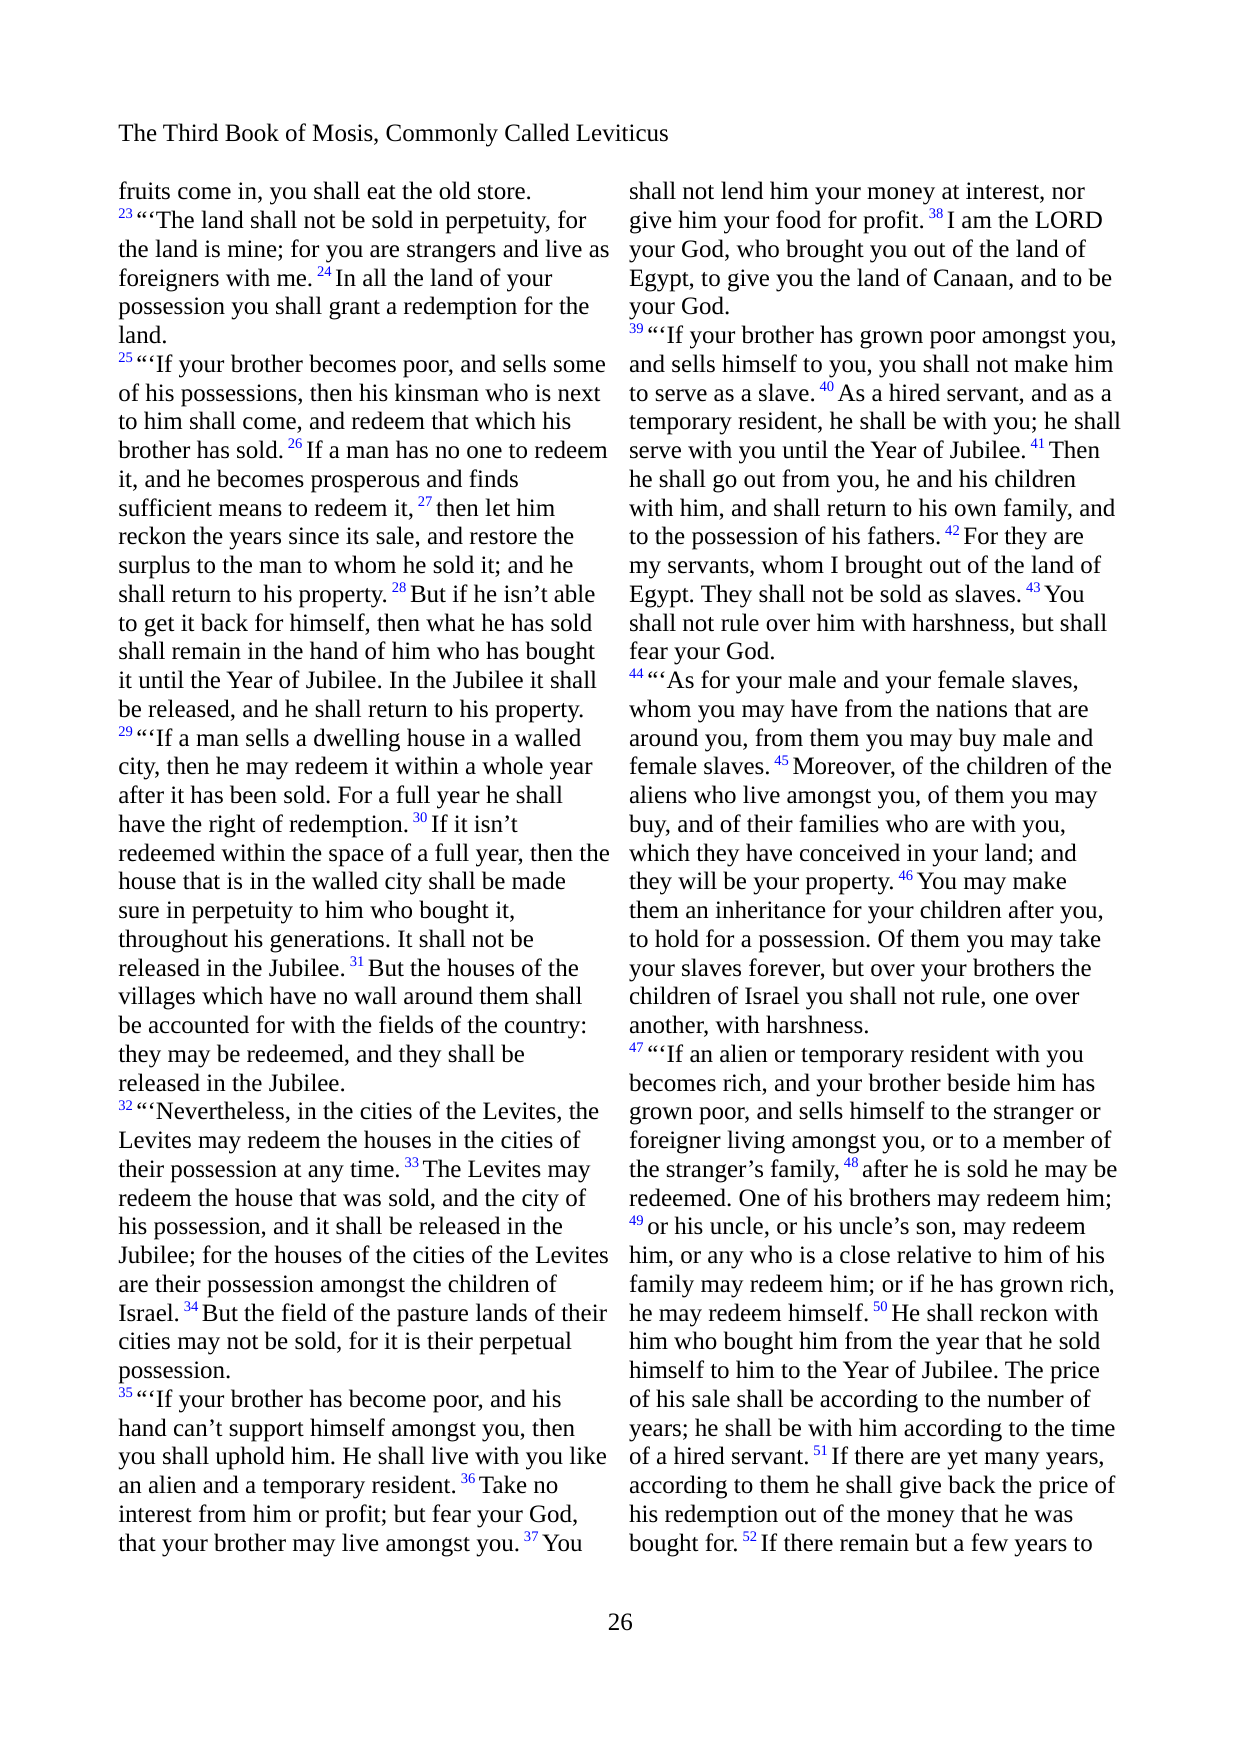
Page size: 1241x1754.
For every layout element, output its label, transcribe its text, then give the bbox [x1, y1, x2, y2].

text 29 “‘If a man sells a dwelling house in a walled city, then he may redeem it within a whole year after it has been sold. For a full year he shall have the right of redemption. 30 If it isn’t redeemed within the space of a full year, then the house that is in the walled city shall be made sure in perpetuity to him who bought it, throughout his generations. It shall not be released in the Jubilee. 31 But the houses of the villages which have no wall around them shall be accounted for with the fields of the country: they may be redeemed, and they shall be released in the Jubilee. [118, 723, 611, 1096]
text 32 “‘Nevertheless, in the cities of the Levites, the Levites may redeem the houses in the cities of their possession at any time. 33 The Levites may redeem the house that was sold, and the city of his possession, and it shall be released in the Jubilee; for the houses of the cities of the Levites are their possession amongst the children of Israel. 34 But the field of the pasture lands of their cities may not be sold, for it is their perpetual possession. [118, 1096, 611, 1384]
text 39 “‘If your brother has grown poor amongst you, and sells himself to you, you shall not make him to serve as a slave. 40 As a hired servant, and as a temporary resident, he shall be with you; he shall serve with you until the Year of Jubilee. 41 Then he shall go out from you, he and his children with him, and shall return to his own family, and to the possession of his fathers. 42 For they are my servants, whom I brought out of the land of Egypt. They shall not be sold as slaves. 43 You shall not rule over him with harshness, but shall fear your God. [629, 320, 1122, 665]
text shall not lend him your money at interest, nor give him your food for profit. 38 I am the LORD your God, who brought you out of the land of Egypt, to give you the land of Canaan, and to be your God. [629, 176, 1122, 320]
text 44 “‘As for your male and your female slaves, whom you may have from the nations that are around you, from them you may buy male and female slaves. 45 Moreover, of the children of the aliens who live amongst you, of them you may buy, and of their families who are with you, which they have conceived in your land; and they will be your property. 46 You may make them an inheritance for your children after you, to hold for a possession. Of them you may take your slaves forever, but over your brothers the children of Israel you shall not rule, one over another, with harshness. [629, 665, 1122, 1039]
text 25 “‘If your brother becomes poor, and sells some of his possessions, then his kinsman who is next to him shall come, and redeem that which his brother has sold. 26 If a man has no one to redeem it, and he becomes prosperous and finds sufficient means to redeem it, 27 then let him reckon the years since its sale, and restore the surplus to the man to whom he sold it; and he shall return to his property. 28 But if he isn’t able to get it back for himself, then what he has sold shall remain in the hand of him who has bought it until the Year of Jubilee. In the Jubilee it shall be released, and he shall return to his property. [118, 349, 611, 723]
text 35 “‘If your brother has become poor, and his hand can’t support himself amongst you, then you shall uphold him. He shall live with you like an alien and a temporary resident. 36 Take no interest from him or profit; but fear your God, that your brother may live amongst you. 37 You [118, 1384, 611, 1556]
text 23 “‘The land shall not be sold in perpetuity, for the land is mine; for you are strangers and live as foreigners with me. 24 In all the land of your possession you shall grant a redemption for the land. [118, 205, 611, 349]
text fruits come in, you shall eat the old store. [118, 176, 611, 205]
text 47 “‘If an alien or temporary resident with you becomes rich, and your brother beside him has grown poor, and sells himself to the stranger or foreigner living amongst you, or to a member of the stranger’s family, 48 after he is sold he may be redeemed. One of his brothers may redeem him; 49 or his uncle, or his uncle’s son, may redeem him, or any who is a close relative to him of his family may redeem him; or if he has grown rich, he may redeem himself. 50 He shall reckon with him who bought him from the year that he sold himself to him to the Year of Jubilee. The price of his sale shall be according to the number of years; he shall be with him according to the time of a hired servant. 51 If there are yet many years, according to them he shall give back the price of his redemption out of the money that he was bought for. 52 If there remain but a few years to [629, 1039, 1122, 1556]
